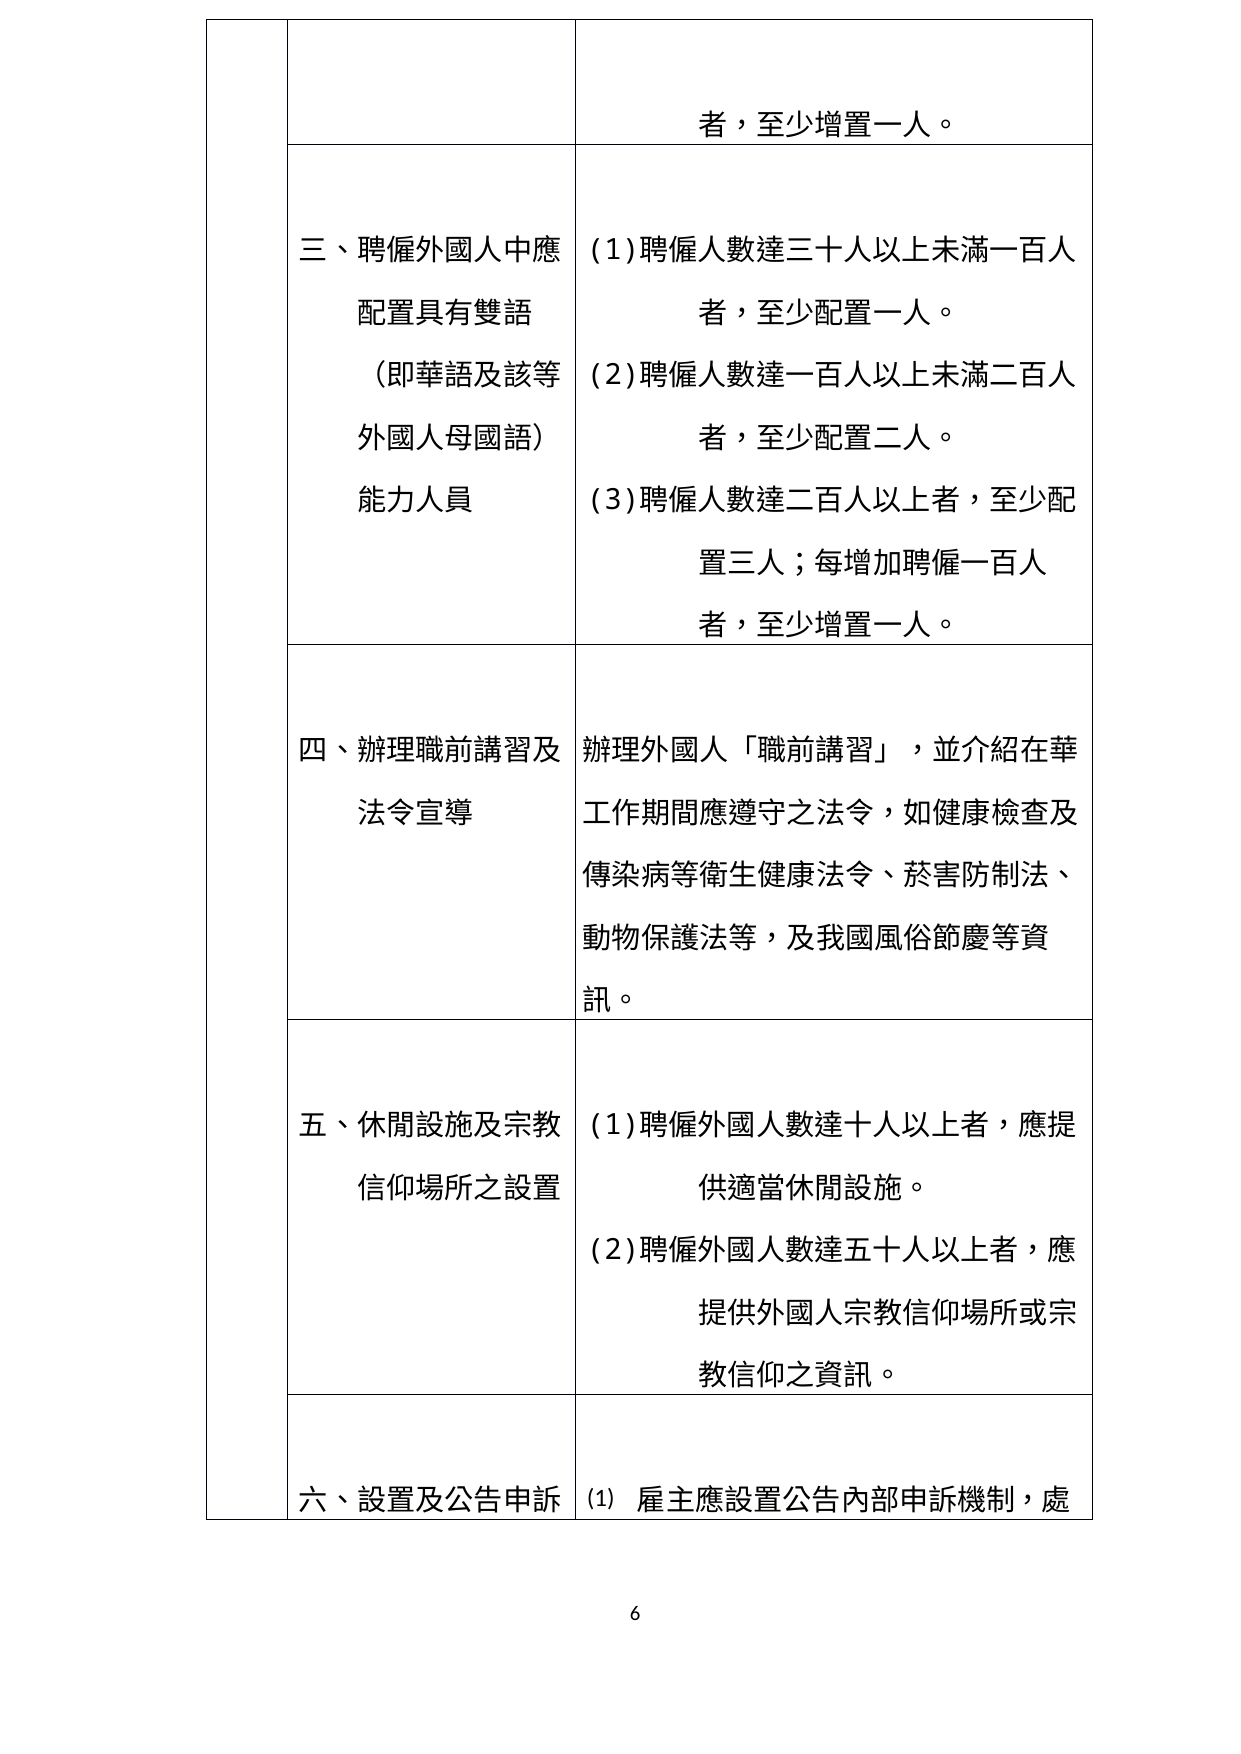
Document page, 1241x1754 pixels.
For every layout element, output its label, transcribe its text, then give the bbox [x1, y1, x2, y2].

table_cell 四、辦理職前講習及法令宣導 [288, 645, 575, 1019]
table_cell 聘僱外國人數達十人以上者，應提供適當休閒設施。 聘僱外國人數達五十人以上者，應提供外國人宗教信仰場所或宗教信仰之資訊。 [576, 1020, 1092, 1394]
table_cell 雇主應設置公告內部申訴機制，處 [576, 1395, 1092, 1519]
table_cell 六、設置及公告申訴 [288, 1395, 575, 1519]
table_cell 五、休閒設施及宗教信仰場所之設置 [288, 1020, 575, 1394]
table_cell 辦理外國人「職前講習」，並介紹在華工作期間應遵守之法令，如健康檢查及傳染病等衛生健康法令、菸害防制法、動物保護法等，及我國風俗節慶等資訊。 [576, 645, 1092, 1019]
table_cell [288, 20, 575, 144]
table_cell 者，至少增置一人。 [576, 20, 1092, 144]
table_cell 三、聘僱外國人中應配置具有雙語（即華語及該等外國人母國語）能力人員 [288, 145, 575, 644]
table_cell [207, 20, 287, 1519]
table_cell 聘僱人數達三十人以上未滿一百人者，至少配置一人。 聘僱人數達一百人以上未滿二百人者，至少配置二人。 聘僱人數達二百人以上者，至少配置三人；每增加聘僱一百人者，至少增置一人。 [576, 145, 1092, 644]
